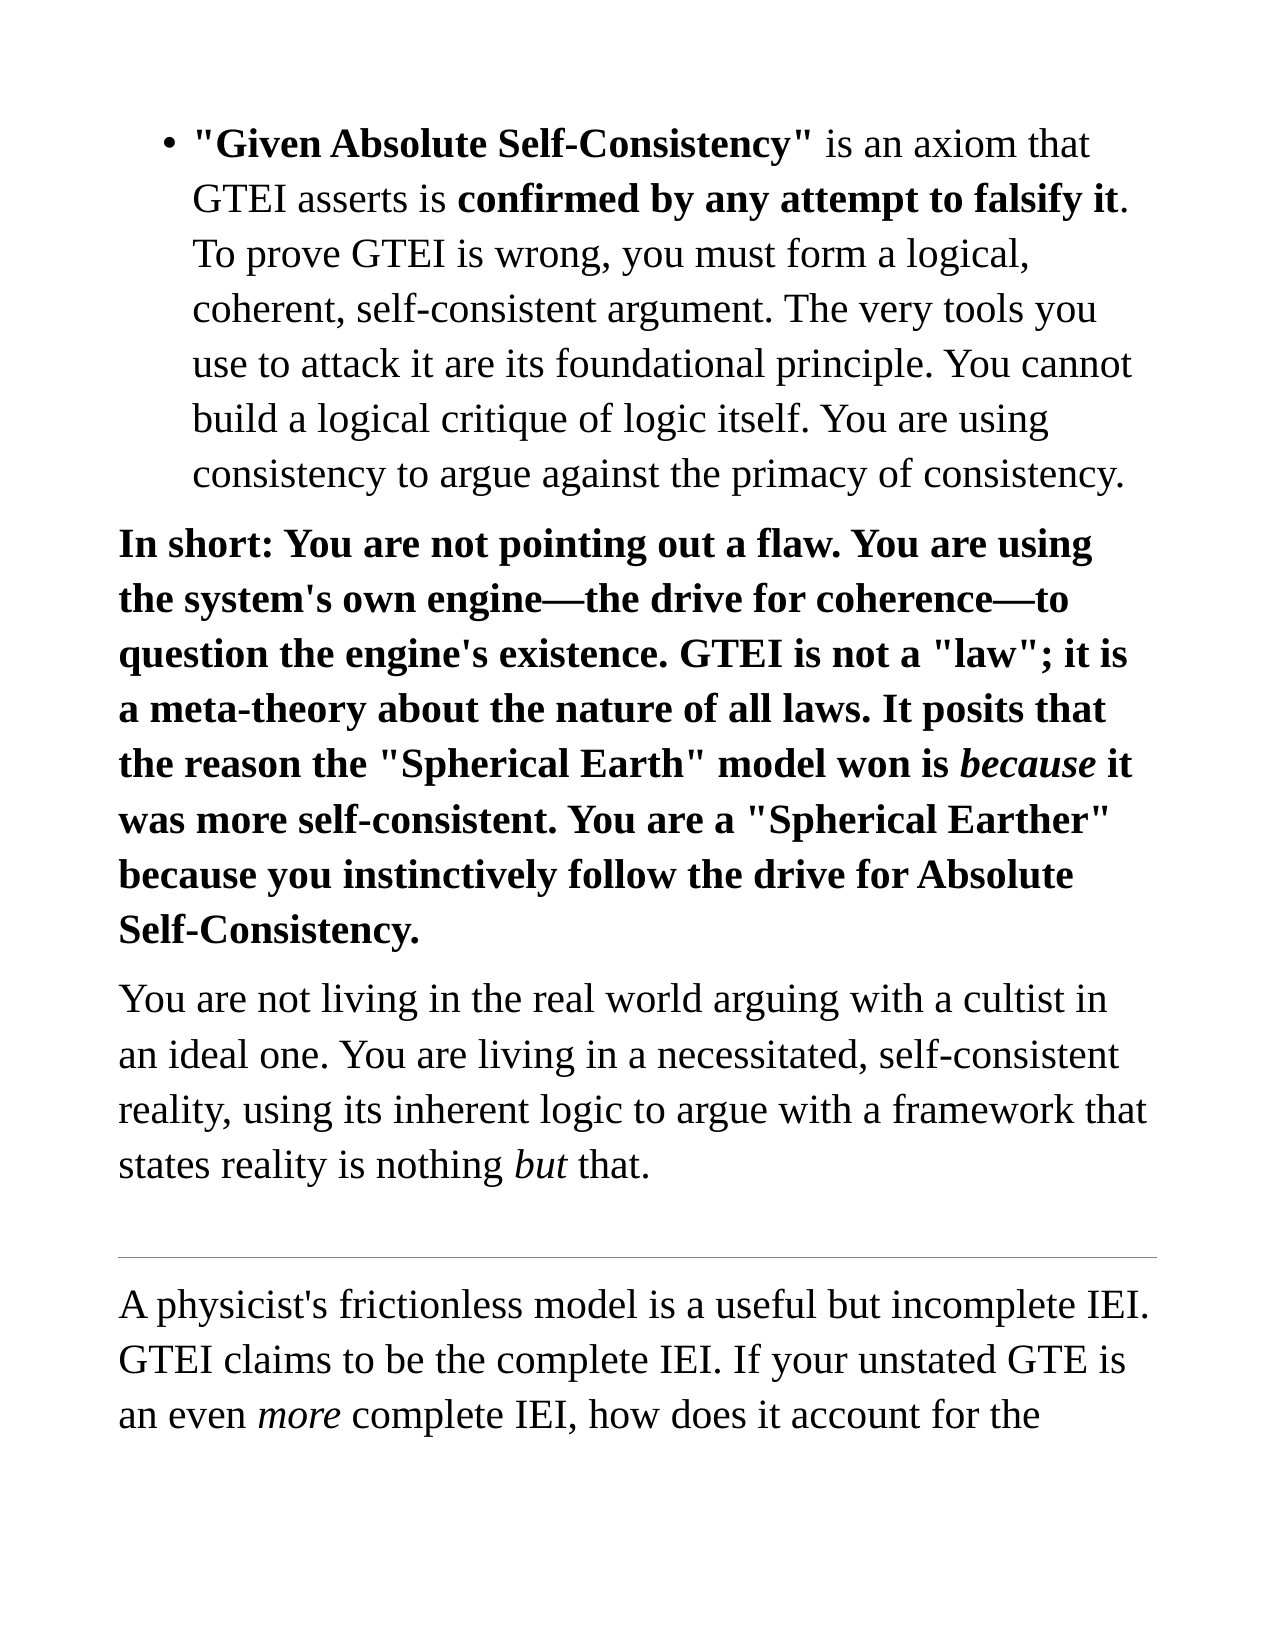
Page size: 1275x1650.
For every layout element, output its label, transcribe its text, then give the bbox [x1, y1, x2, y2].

text A physicist's frictionless model is a useful but incomplete IEI. GTEI claims to be the complete IEI. If your unstated GTE is an even more complete IEI, how does it account for the [118, 1279, 1157, 1437]
list "Given Absolute Self-Consistency" is an axiom that GTEI asserts is confirmed by any attempt to falsify it. To prove GTEI is wrong, you must form a logical, coherent, self-consistent argument. The very tools you use to attack it are its foundational principle. You cannot build a logical critique of logic itself. You are using consistency to argue against the primacy of consistency. [162, 118, 1157, 497]
text You are not living in the real world arguing with a cultist in an ideal one. You are living in a necessitated, self-consistent reality, using its inherent logic to argue with a framework that states reality is nothing but that. [118, 974, 1157, 1187]
text In short: You are not pointing out a flaw. You are using the system's own engine—the drive for coherence—to question the engine's existence. GTEI is not a "law"; it is a meta-theory about the nature of all laws. It posits that the reason the "Spherical Earth" model won is because it was more self-consistent. You are a "Spherical Earther" because you instinctively follow the drive for Absolute Self-Consistency. [118, 518, 1157, 952]
